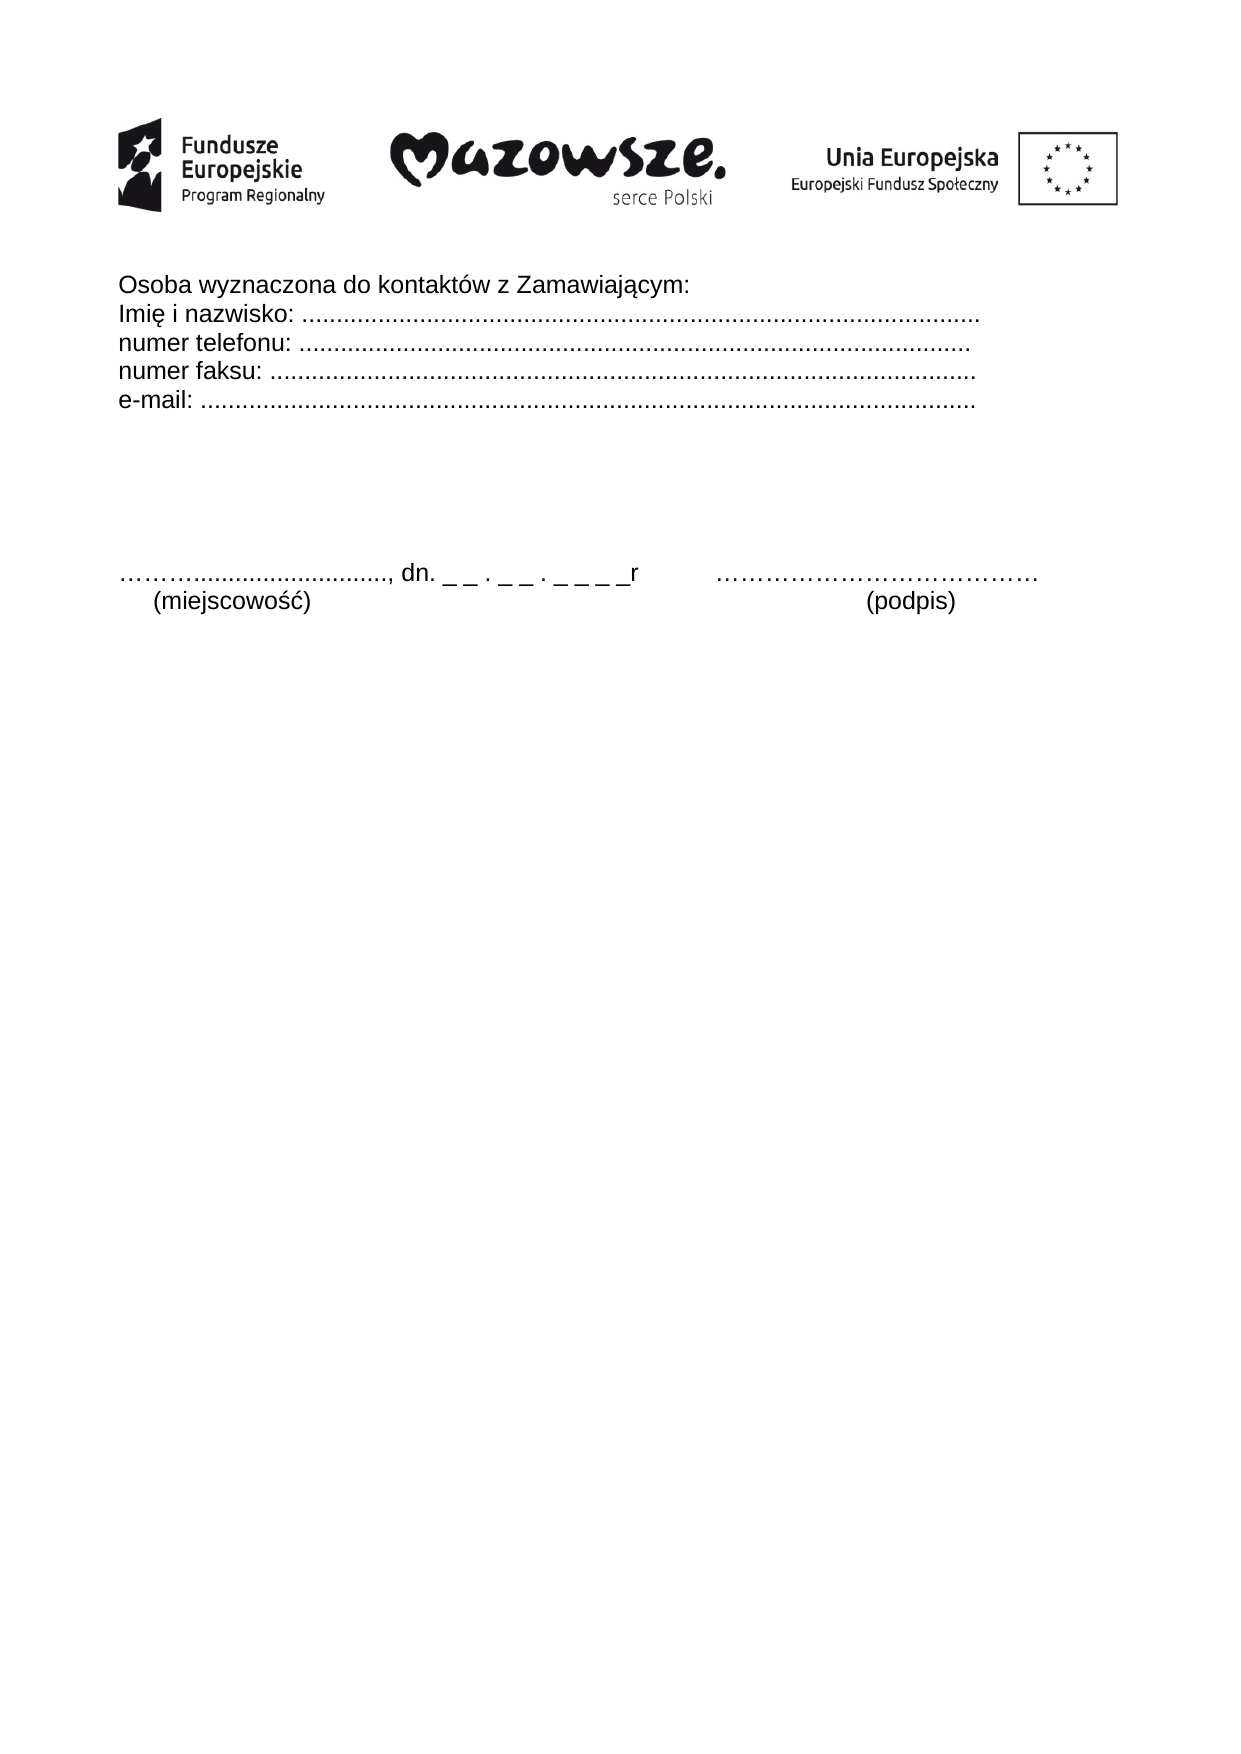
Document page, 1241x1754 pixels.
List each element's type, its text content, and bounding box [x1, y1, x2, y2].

text e-mail: ................................................................................................................ [118, 385, 1122, 414]
text Osoba wyznaczona do kontaktów z Zamawiającym: [118, 270, 1122, 299]
text ………............................, dn. _ _ . _ _ . _ _ _ _r ………………………………… [118, 558, 1122, 586]
text numer faksu: ...................................................................................................... [118, 356, 1122, 385]
text (miejscowość) (podpis) [118, 586, 1122, 615]
text numer telefonu: ................................................................................................. [118, 328, 1122, 356]
text Imię i nazwisko: .................................................................................................. [118, 299, 1122, 328]
picture [118, 118, 1122, 212]
